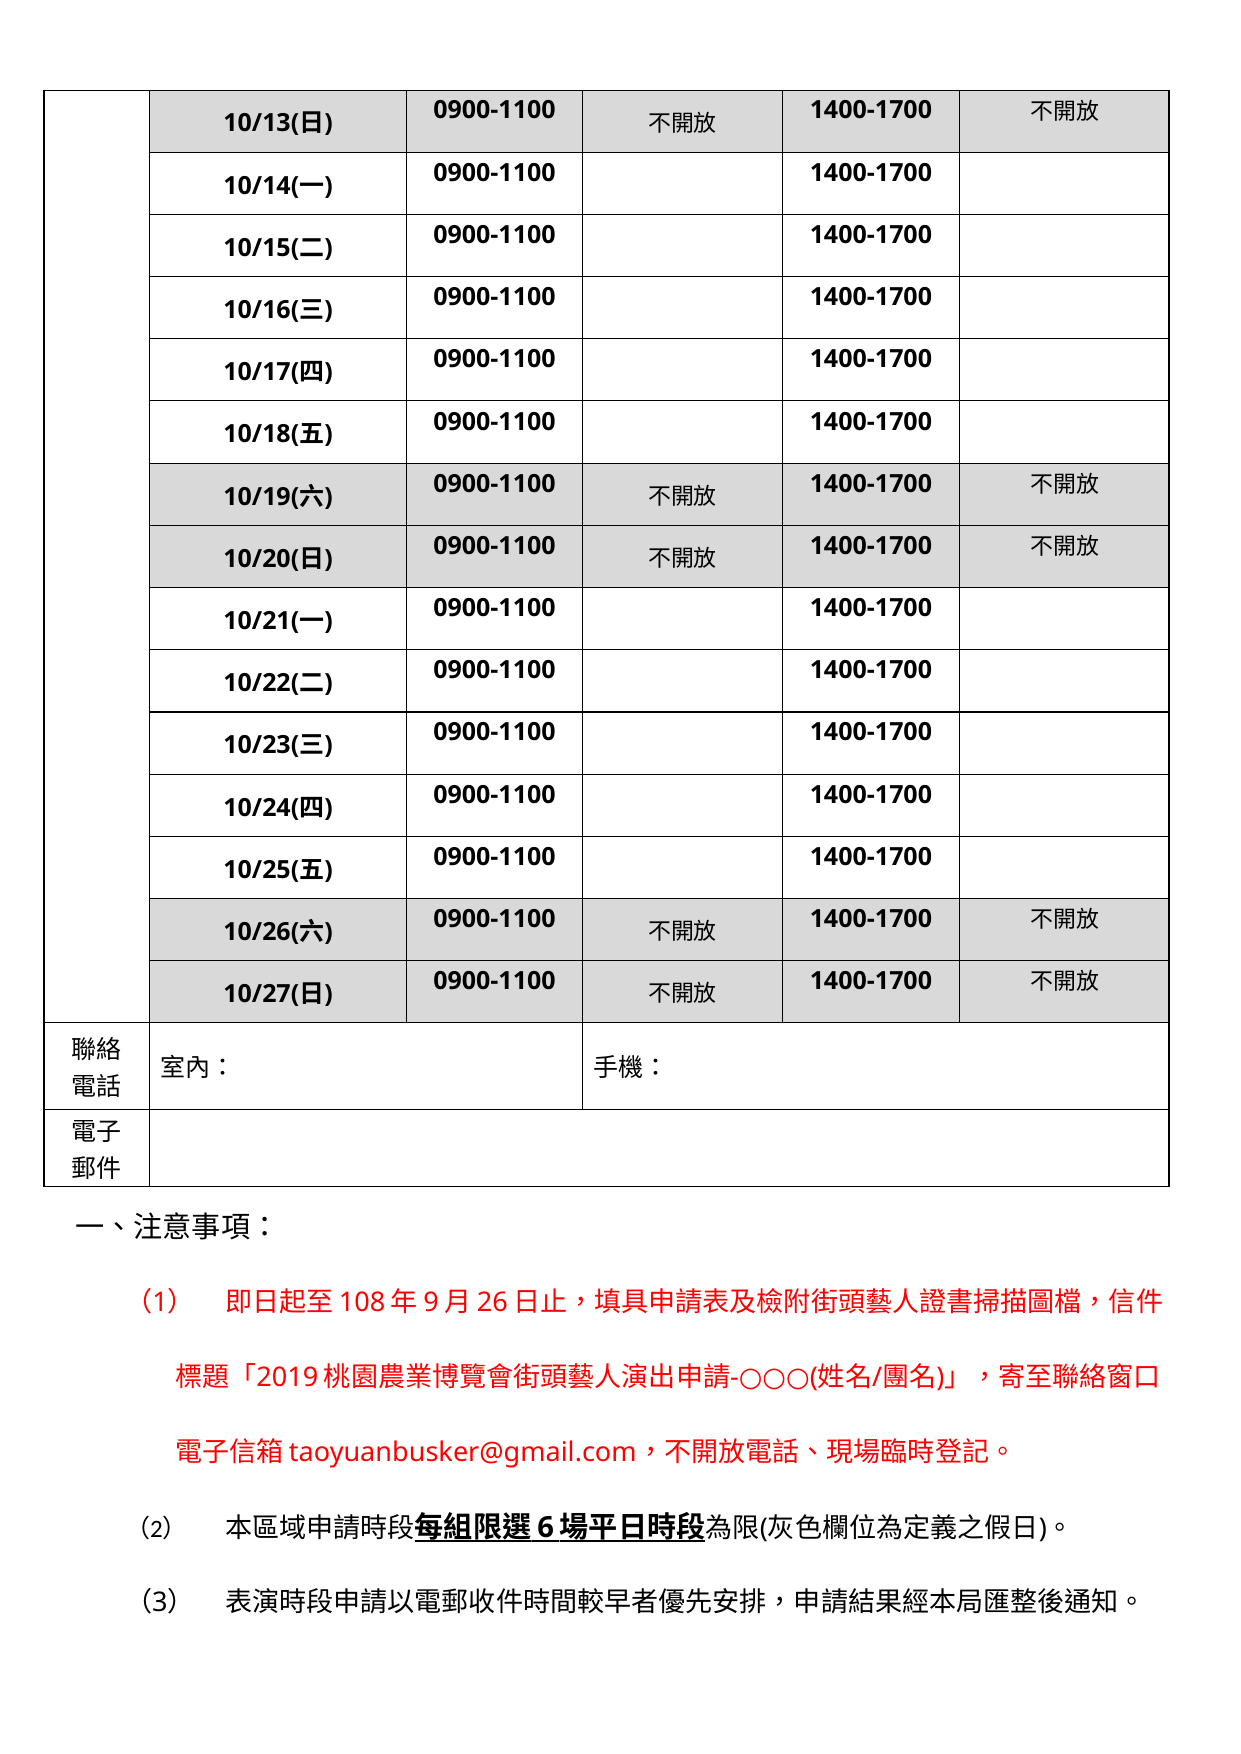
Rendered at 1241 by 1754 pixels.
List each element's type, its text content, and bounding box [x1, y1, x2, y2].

table_cell [583, 215, 782, 276]
table_cell [583, 588, 782, 649]
table_cell 10/25(五) [150, 837, 406, 898]
table_cell 不開放 [583, 961, 782, 1022]
table_cell 0900-1100 [407, 961, 582, 1022]
text 一、注意事項： [75, 1187, 1165, 1262]
table_cell 1400-1700 [783, 899, 959, 960]
table_cell 0900-1100 [407, 91, 582, 152]
table_cell 0900-1100 [407, 775, 582, 836]
table_cell [150, 1110, 1168, 1186]
table_cell 0900-1100 [407, 401, 582, 463]
table_cell 不開放 [960, 961, 1168, 1022]
table_cell 1400-1700 [783, 401, 959, 463]
table_cell [583, 339, 782, 400]
table_cell 0900-1100 [407, 650, 582, 711]
table_cell 手機： [583, 1023, 1168, 1108]
table_cell 1400-1700 [783, 91, 959, 152]
table_cell [960, 215, 1168, 276]
table_cell [960, 401, 1168, 463]
table_cell [583, 775, 782, 836]
table_cell 10/24(四) [150, 775, 406, 836]
table_cell 0900-1100 [407, 899, 582, 960]
table_cell 不開放 [960, 91, 1168, 152]
table_cell 不開放 [583, 899, 782, 960]
table_cell [583, 153, 782, 214]
table_cell 10/22(二) [150, 650, 406, 711]
table_cell [583, 837, 782, 898]
table_cell 1400-1700 [783, 588, 959, 649]
table_cell [960, 713, 1168, 773]
table_cell 10/14(一) [150, 153, 406, 214]
table_cell 10/13(日) [150, 91, 406, 152]
table_cell 0900-1100 [407, 713, 582, 773]
table_cell 1400-1700 [783, 277, 959, 338]
list 本區域申請時段每組限選6場平日時段為限(灰色欄位為定義之假日)。 [125, 1487, 1165, 1562]
table_cell 10/19(六) [150, 464, 406, 525]
table_cell 不開放 [960, 526, 1168, 587]
table_cell [960, 339, 1168, 400]
table_cell 0900-1100 [407, 215, 582, 276]
table_cell 0900-1100 [407, 526, 582, 587]
table_cell 0900-1100 [407, 837, 582, 898]
table_cell 10/16(三) [150, 277, 406, 338]
list 表演時段申請以電郵收件時間較早者優先安排，申請結果經本局匯整後通知。 [125, 1562, 1165, 1637]
table_cell 聯絡 電話 [45, 1023, 149, 1108]
table_cell [960, 153, 1168, 214]
table_cell 1400-1700 [783, 961, 959, 1022]
table_cell 不開放 [583, 91, 782, 152]
table_cell [583, 650, 782, 711]
table_cell 1400-1700 [783, 650, 959, 711]
table_cell 室內： [150, 1023, 582, 1108]
table_cell [583, 401, 782, 463]
table_cell 10/17(四) [150, 339, 406, 400]
table_cell 10/21(一) [150, 588, 406, 649]
table_cell 1400-1700 [783, 713, 959, 773]
table_cell 1400-1700 [783, 153, 959, 214]
table_cell 1400-1700 [783, 339, 959, 400]
table_cell 0900-1100 [407, 153, 582, 214]
table_cell [45, 91, 149, 1022]
table_cell 10/27(日) [150, 961, 406, 1022]
table_cell 0900-1100 [407, 277, 582, 338]
table_cell [960, 588, 1168, 649]
table_cell 1400-1700 [783, 215, 959, 276]
list 即日起至108年9月26日止，填具申請表及檢附街頭藝人證書掃描圖檔，信件標題「2019桃園農業博覽會街頭藝人演出申請-○○○(姓名/團名)」，寄至聯絡窗口電子信箱taoyuanbusker@gmail.com，不開放電話、現場臨時登記。 [125, 1262, 1165, 1487]
table_cell 1400-1700 [783, 526, 959, 587]
table_cell 不開放 [583, 526, 782, 587]
table_cell 不開放 [583, 464, 782, 525]
table_cell [583, 277, 782, 338]
table_cell 1400-1700 [783, 837, 959, 898]
table_cell [960, 837, 1168, 898]
table_cell 10/20(日) [150, 526, 406, 587]
table_cell 0900-1100 [407, 339, 582, 400]
table_cell 1400-1700 [783, 464, 959, 525]
table_cell 不開放 [960, 899, 1168, 960]
table_cell [960, 650, 1168, 711]
table_cell 電子 郵件 [45, 1110, 149, 1186]
table_cell [960, 277, 1168, 338]
table_cell 10/26(六) [150, 899, 406, 960]
table_cell [960, 775, 1168, 836]
table_cell 0900-1100 [407, 464, 582, 525]
table_cell 10/23(三) [150, 713, 406, 773]
table_cell 1400-1700 [783, 775, 959, 836]
table_cell [583, 713, 782, 773]
table_cell 10/18(五) [150, 401, 406, 463]
table_cell 0900-1100 [407, 588, 582, 649]
table_cell 不開放 [960, 464, 1168, 525]
table_cell 10/15(二) [150, 215, 406, 276]
